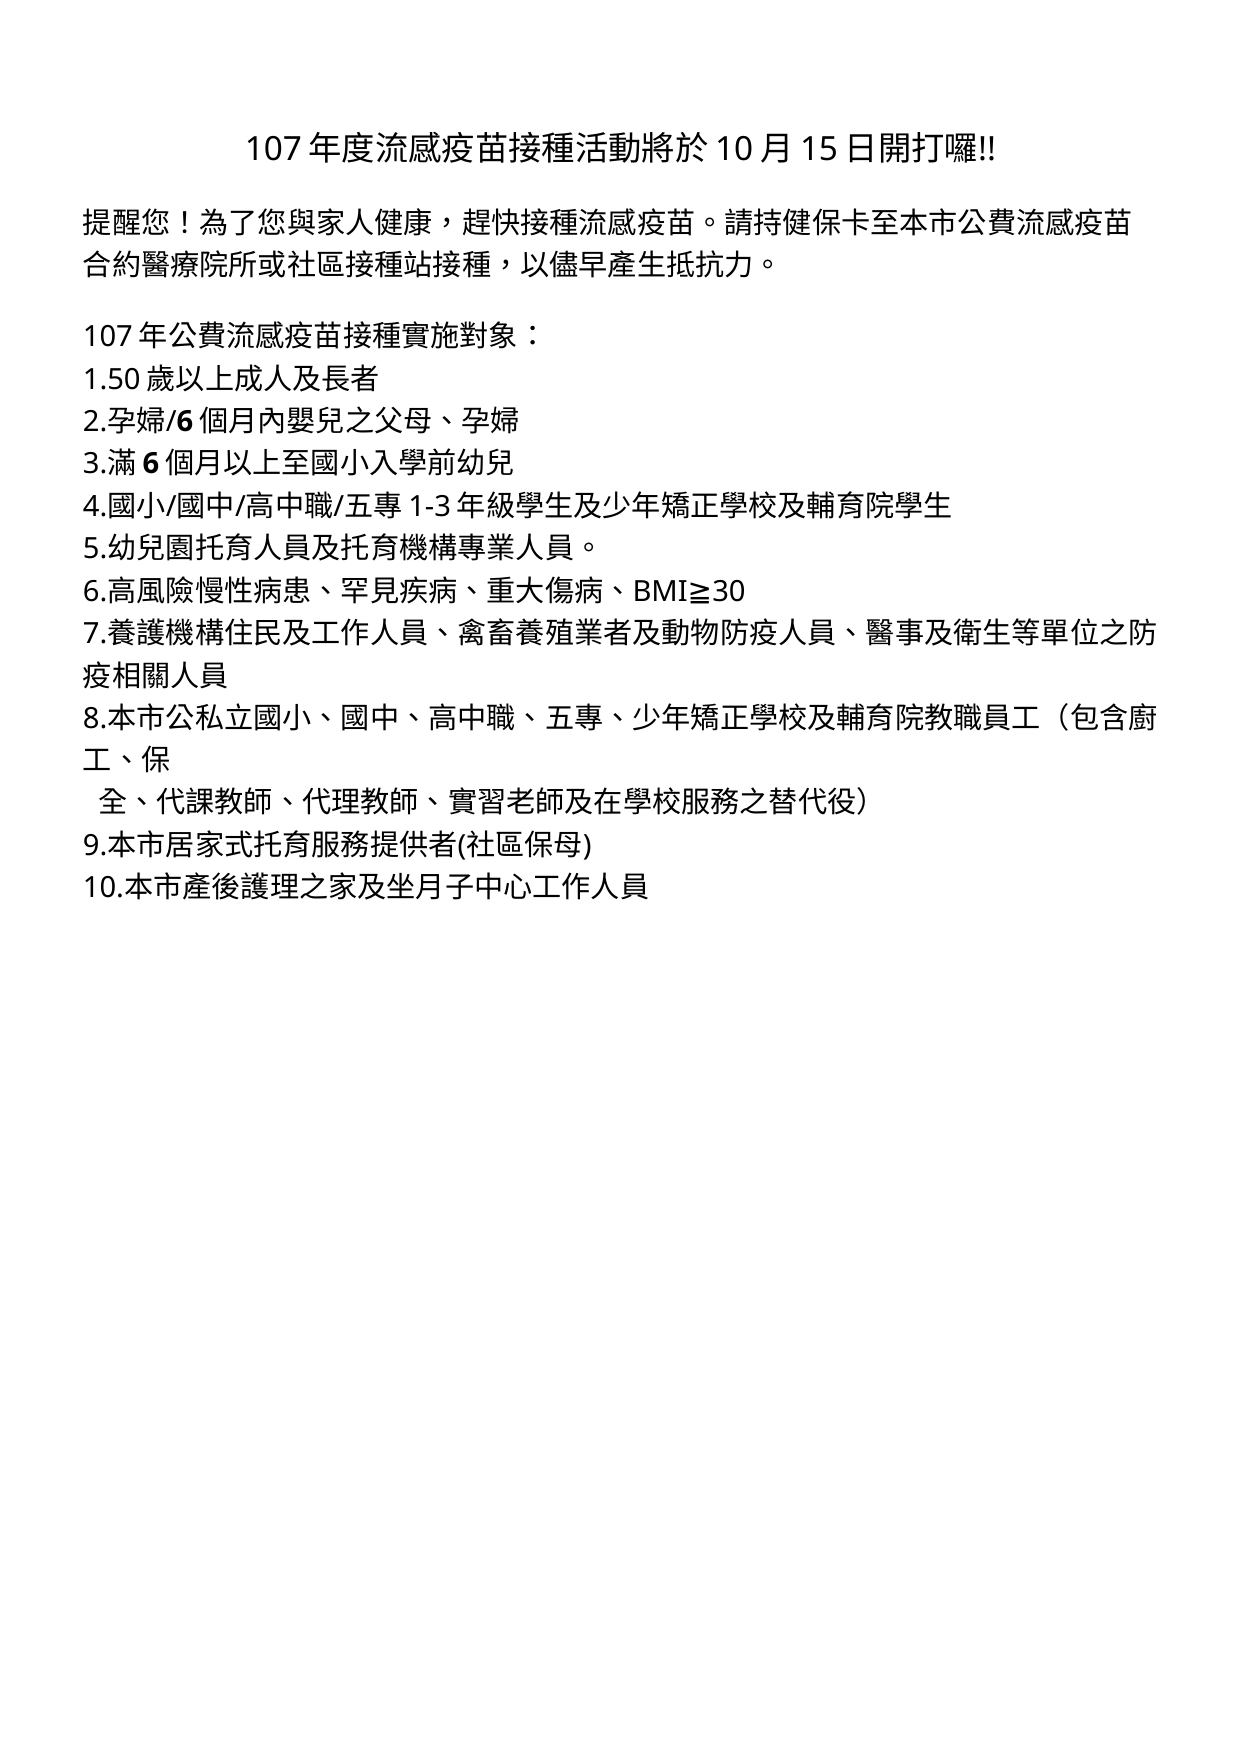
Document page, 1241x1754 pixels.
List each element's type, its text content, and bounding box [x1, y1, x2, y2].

text 4.國小/國中/高中職/五專1-3年級學生及少年矯正學校及輔育院學生 [83, 482, 1157, 525]
text 3.滿6個月以上至國小入學前幼兒 [83, 440, 1157, 482]
text 7.養護機構住民及工作人員、禽畜養殖業者及動物防疫人員、醫事及衛生等單位之防疫相關人員 [83, 610, 1157, 694]
text 8.本市公私立國小、國中、高中職、五專、少年矯正學校及輔育院教職員工（包含廚工、保 [83, 694, 1157, 779]
text 1.50歲以上成人及長者 [83, 355, 1157, 398]
text 9.本市居家式托育服務提供者(社區保母) [83, 821, 1157, 864]
text 10.本市產後護理之家及坐月子中心工作人員 [83, 864, 1157, 906]
text 全、代課教師、代理教師、實習老師及在學校服務之替代役） [83, 779, 1157, 821]
text 2.孕婦/6個月內嬰兒之父母、孕婦 [83, 398, 1157, 440]
text 6.高風險慢性病患、罕見疾病、重大傷病、BMI≧30 [83, 567, 1157, 610]
text 107年公費流感疫苗接種實施對象： [83, 313, 1157, 355]
text 107年度流感疫苗接種活動將於10月15日開打囉!! [83, 122, 1157, 170]
text 5.幼兒園托育人員及托育機構專業人員。 [83, 525, 1157, 567]
text 提醒您！為了您與家人健康，趕快接種流感疫苗。請持健保卡至本市公費流感疫苗合約醫療院所或社區接種站接種，以儘早產生抵抗力。 [83, 199, 1157, 284]
